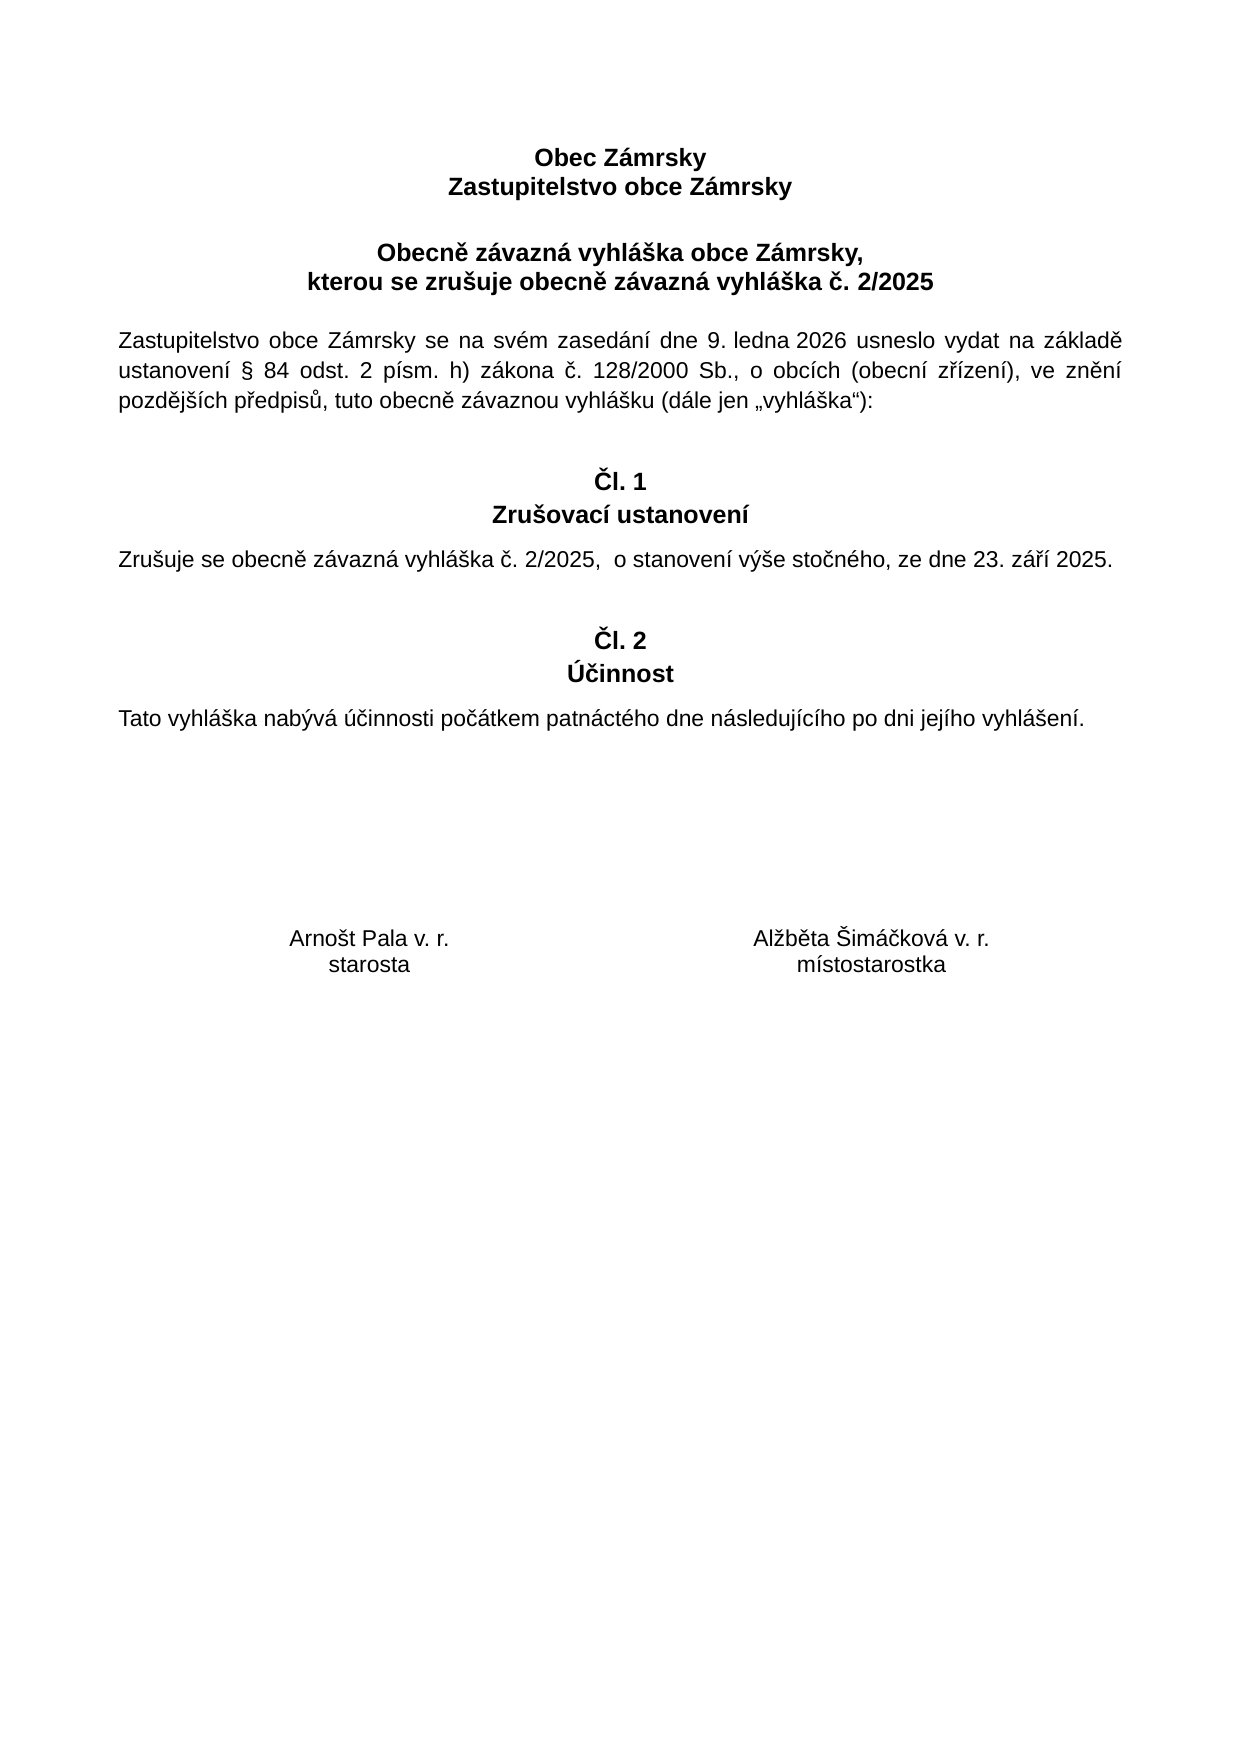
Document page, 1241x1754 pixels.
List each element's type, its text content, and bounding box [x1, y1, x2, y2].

text Zastupitelstvo obce Zámrsky se na svém zasedání dne 9. ledna 2026 usneslo vydat na základě ustanovení § 84 odst. 2 písm. h) zákona č. 128/2000 Sb., o obcích (obecní zřízení), ve znění pozdějších předpisů, tuto obecně závaznou vyhlášku (dále jen „vyhláška“): [118, 327, 1122, 413]
text Zrušuje se obecně závazná vyhláška č. 2/2025, o stanovení výše stočného, ze dne 23. září 2025. [118, 546, 1122, 572]
subtitle Čl. 1 Zrušovací ustanovení [118, 467, 1122, 529]
subtitle Obecně závazná vyhláška obce Zámrsky, kterou se zrušuje obecně závazná vyhláška č. 2/2025 [118, 238, 1122, 295]
table_cell [118, 984, 620, 1102]
text Tato vyhláška nabývá účinnosti počátkem patnáctého dne následujícího po dni jejího vyhlášení. [118, 704, 1122, 731]
table_cell [620, 984, 1122, 1102]
subtitle Čl. 2 Účinnost [118, 626, 1122, 688]
table_header Alžběta Šimáčková v. r. místostarostka [620, 865, 1122, 983]
table_header Arnošt Pala v. r. starosta [118, 865, 620, 983]
title Obec Zámrsky Zastupitelstvo obce Zámrsky [118, 143, 1122, 201]
